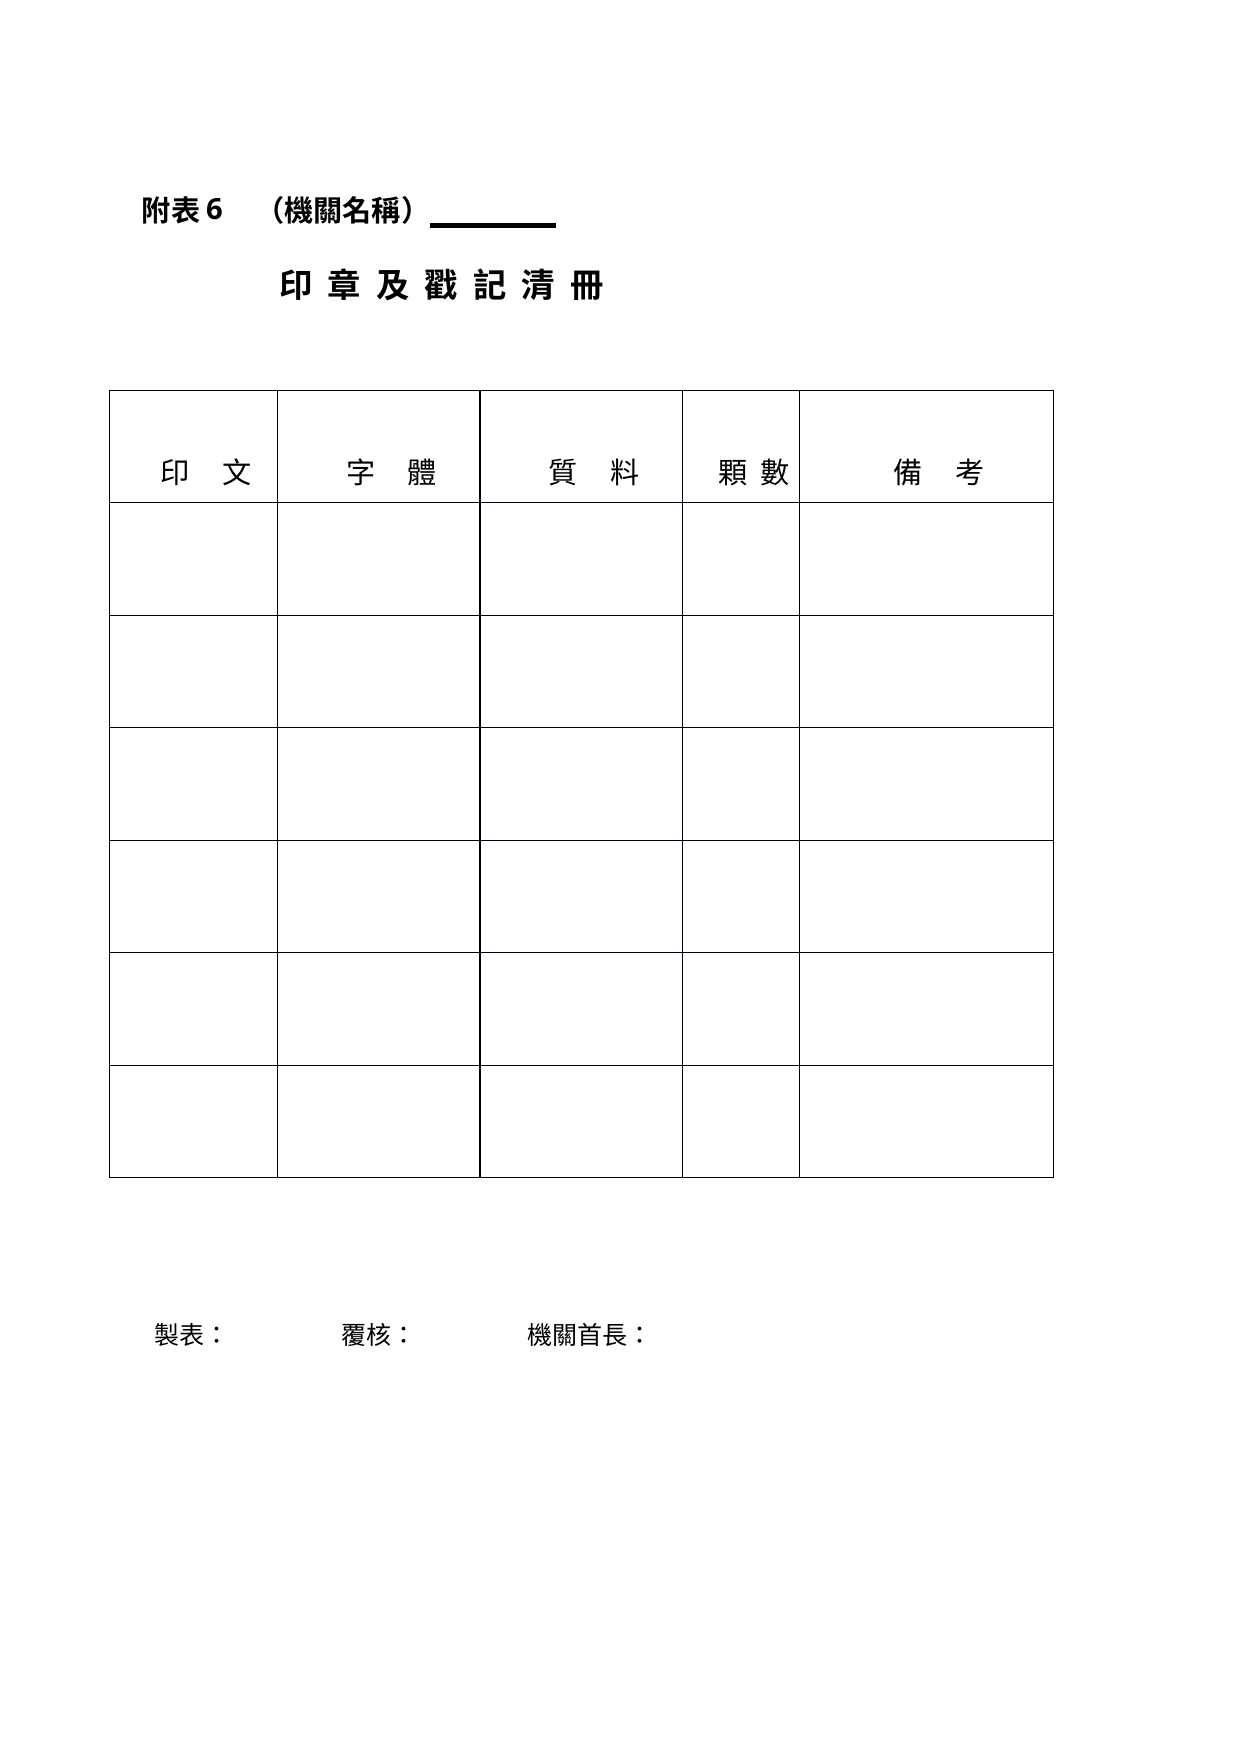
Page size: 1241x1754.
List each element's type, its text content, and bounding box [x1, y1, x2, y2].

table_cell [800, 503, 1053, 614]
table_cell [683, 841, 799, 952]
text 製表： 覆核： 機關首長： [131, 1289, 1153, 1364]
table_cell [481, 953, 682, 1064]
table_cell [683, 953, 799, 1064]
text 附表6 （機關名稱） [112, 164, 1153, 239]
table_cell [481, 1066, 682, 1177]
table_cell [481, 841, 682, 952]
table_cell [278, 616, 479, 727]
table_cell [278, 1066, 479, 1177]
table_header 備 考 [800, 391, 1053, 502]
table_cell [683, 1066, 799, 1177]
table_cell [800, 1066, 1053, 1177]
table_cell [800, 616, 1053, 727]
table_header 印 文 [110, 391, 277, 502]
table_cell [683, 503, 799, 614]
table_cell [800, 728, 1053, 839]
table_cell [110, 1066, 277, 1177]
table_cell [110, 728, 277, 839]
table_cell [278, 728, 479, 839]
table_cell [481, 728, 682, 839]
table_cell [278, 503, 479, 614]
table_header 字 體 [278, 391, 479, 502]
table_cell [683, 616, 799, 727]
table_cell [110, 841, 277, 952]
table_cell [110, 616, 277, 727]
table_cell [110, 953, 277, 1064]
table_cell [683, 728, 799, 839]
table_cell [800, 953, 1053, 1064]
table_cell [481, 616, 682, 727]
table_cell [278, 953, 479, 1064]
text 印 章 及 戳 記 清 冊 [112, 239, 1153, 314]
table_cell [481, 503, 682, 614]
table_cell [278, 841, 479, 952]
table_header 顆 數 [683, 391, 799, 502]
table_header 質 料 [481, 391, 682, 502]
table_cell [110, 503, 277, 614]
table_cell [800, 841, 1053, 952]
